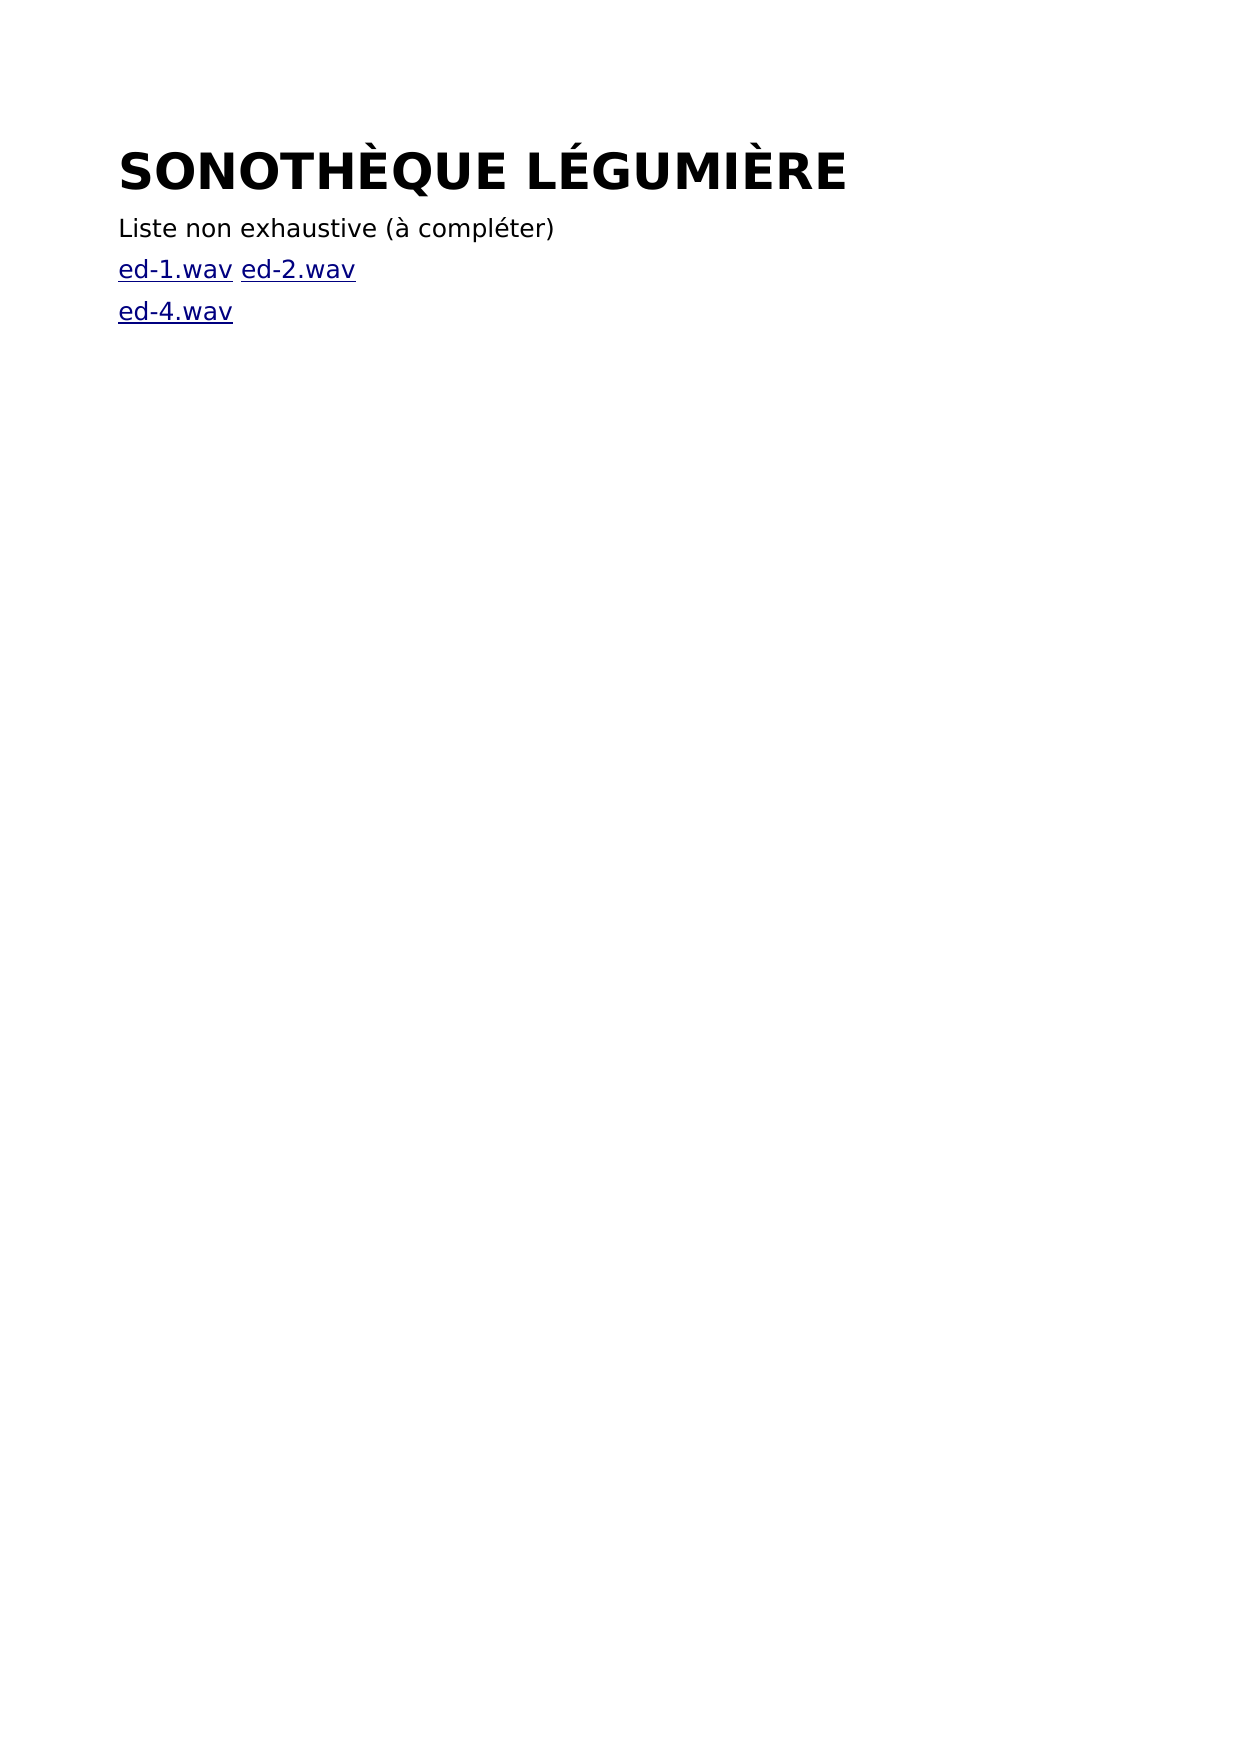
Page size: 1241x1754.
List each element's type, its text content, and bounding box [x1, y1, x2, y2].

text Liste non exhaustive (à compléter) [118, 214, 1122, 243]
text ed-4.wav [118, 297, 1122, 326]
text ed-1.wav ed-2.wav [118, 256, 1122, 285]
subtitle SONOTHÈQUE LÉGUMIÈRE [118, 143, 1122, 201]
